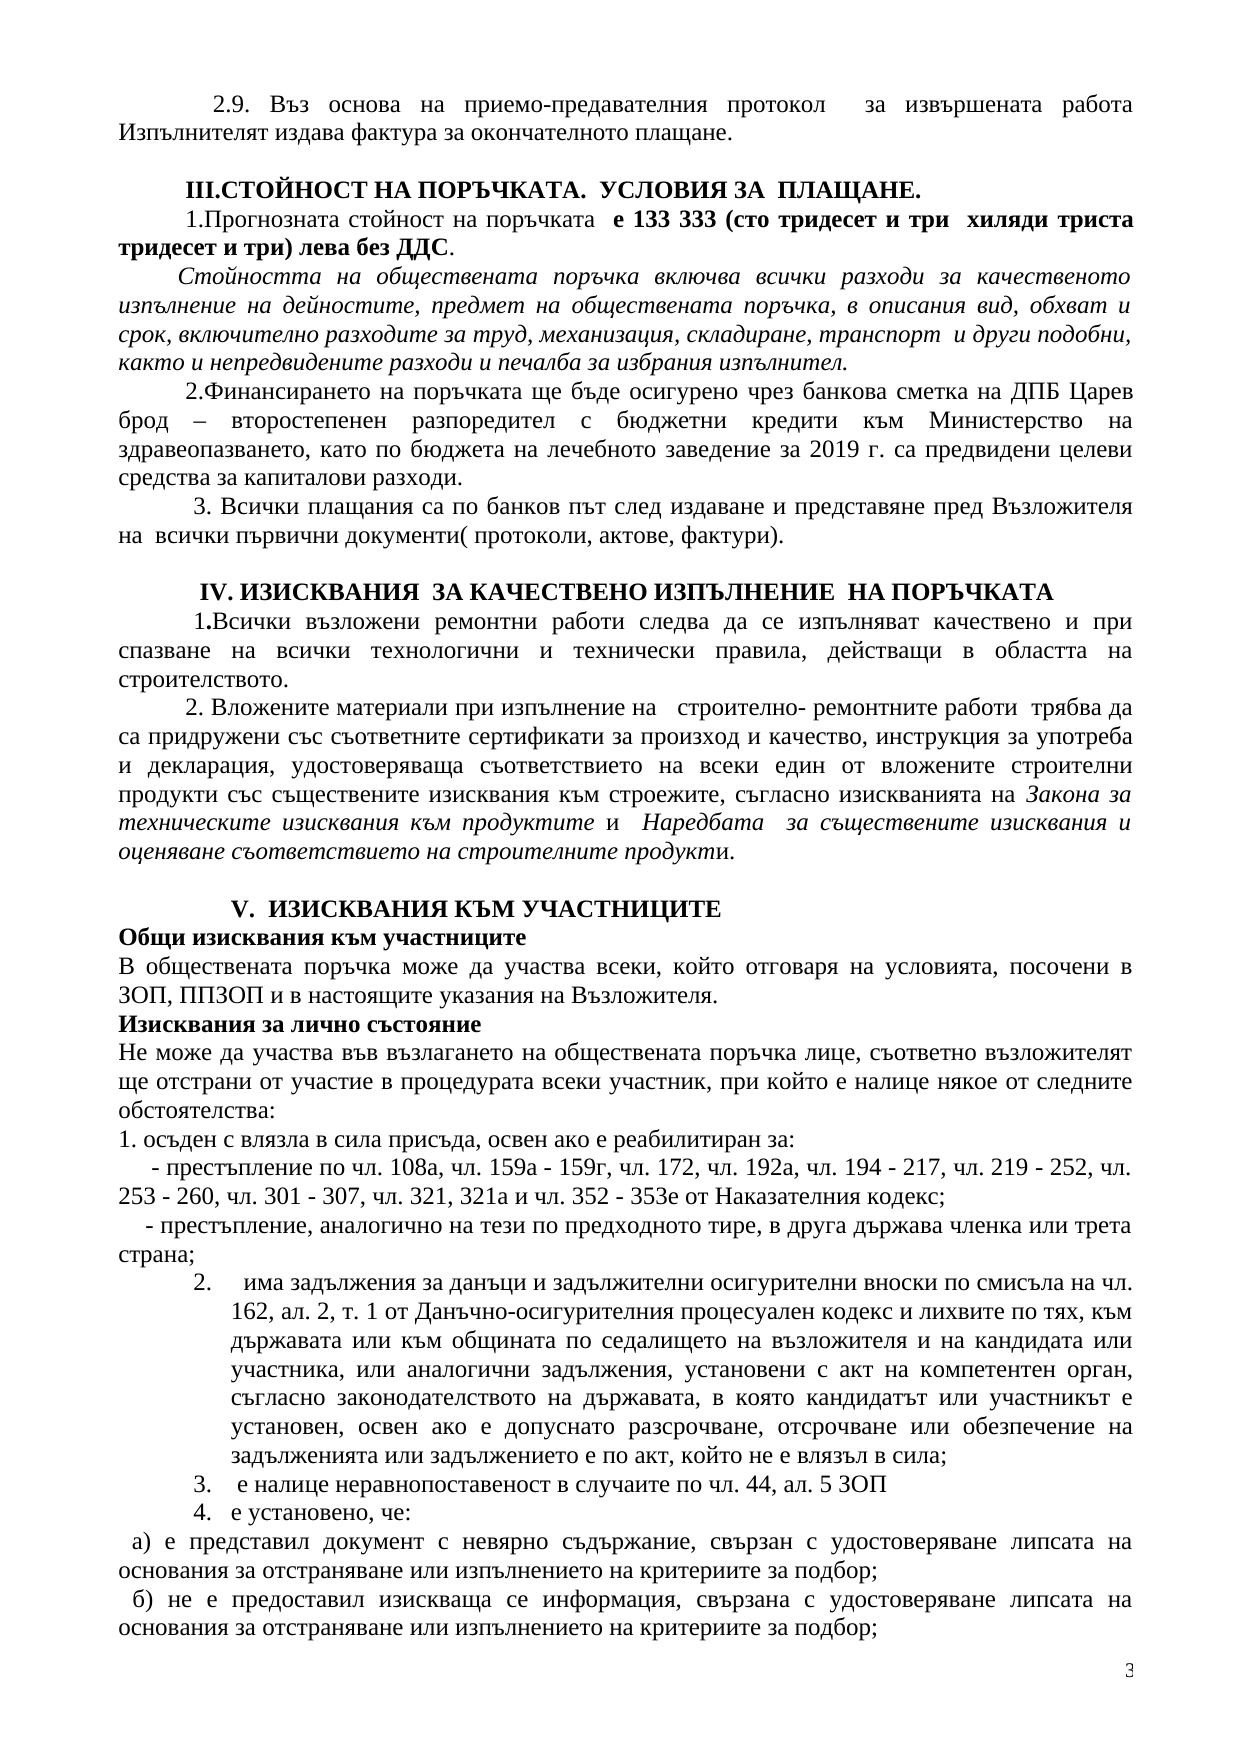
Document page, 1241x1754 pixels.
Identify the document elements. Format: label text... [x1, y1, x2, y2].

text 2.9. Въз основа на приемо-предавателния протокол за извършената работа Изпълнителят издава фактура за окончателното плащане. [118, 89, 1134, 146]
text ІІІ.СТОЙНОСТ НА ПОРЪЧКАТА. УСЛОВИЯ ЗА ПЛАЩАНЕ. [118, 175, 1134, 204]
text Не може да участва във възлагането на обществената поръчка лице, съответно възложителят ще отстрани от участие в процедурата всеки участник, при който е налице някое от следните обстоятелства: [118, 1037, 1134, 1124]
text Изисквания за лично състояние [118, 1009, 1134, 1037]
text 2.Финансирането на поръчката ще бъде осигурено чрез банкова сметка на ДПБ Царев брод – второстепенен разпоредител с бюджетни кредити към Министерство на здравеопазването, като по бюджета на лечебното заведение за 2019 г. са предвидени целеви средства за капиталови разходи. [118, 376, 1134, 491]
text 1.Всички възложени ремонтни работи следва да се изпълняват качествено и при спазване на всички технологични и технически правила, действащи в областта на строителството. [118, 606, 1134, 692]
list е налице неравнопоставеност в случаите по чл. 44, ал. 5 ЗОП [193, 1469, 1134, 1497]
list е установено, че: [193, 1497, 1134, 1526]
text 3. Всички плащания са по банков път след издаване и представяне пред Възложителя на всички първични документи( протоколи, актове, фактури). [118, 491, 1134, 549]
text - престъпление, аналогично на тези по предходното тире, в друга държава членка или трета страна; [118, 1210, 1134, 1267]
text 1. осъден с влязла в сила присъда, освен ако е реабилитиран за: [118, 1124, 1134, 1152]
list Изисквания към участниците [231, 894, 1134, 922]
text б) не е предоставил изискваща се информация, свързана с удостоверяване липсата на основания за отстраняване или изпълнението на критериите за подбор; [118, 1584, 1134, 1641]
text В обществената поръчка може да участва всеки, който отговаря на условията, посочени в ЗОП, ППЗОП и в настоящите указания на Възложителя. [118, 951, 1134, 1009]
text 2. Вложените материали при изпълнение на строително- ремонтните работи трябва да са придружени със съответните сертификати за произход и качество, инструкция за употреба и декларация, удостоверяваща съответствието на всеки един от вложените строителни продукти със съществените изисквания към строежите, съгласно изискванията на Закона за техническите изисквания към продуктите и Наредбата за съществените изисквания и оценяване съответствието на строителните продукти. [118, 692, 1134, 865]
list има задължения за данъци и задължителни осигурителни вноски по смисъла на чл. 162, ал. 2, т. 1 от Данъчно-осигурителния процесуален кодекс и лихвите по тях, към държавата или към общината по седалището на възложителя и на кандидата или участника, или аналогични задължения, установени с акт на компетентен орган, съгласно законодателството на държавата, в която кандидатът или участникът е установен, освен ако е допуснато разсрочване, отсрочване или обезпечение на задълженията или задължението е по акт, който не е влязъл в сила; [193, 1267, 1134, 1469]
text Общи изисквания към участниците [118, 922, 1134, 951]
text 1.Прогнозната стойност на поръчката е 133 333 (сто тридесет и три хиляди триста тридесет и три) лева без ДДС. [118, 204, 1134, 261]
text Стойността на обществената поръчка включва всички разходи за качественото изпълнение на дейностите, предмет на обществената поръчка, в описания вид, обхват и срок, включително разходите за труд, механизация, складиране, транспорт и други подобни, както и непредвидените разходи и печалба за избрания изпълнител. [118, 261, 1134, 376]
text а) е представил документ с невярно съдържание, свързан с удостоверяване липсата на основания за отстраняване или изпълнението на критериите за подбор; [118, 1526, 1134, 1584]
text IV. ИЗИСКВАНИЯ ЗА КАЧЕСТВЕНО ИЗПЪЛНЕНИЕ НА ПОРЪЧКАТА [118, 577, 1134, 606]
text - престъпление по чл. 108а, чл. 159а - 159г, чл. 172, чл. 192а, чл. 194 - 217, чл. 219 - 252, чл. 253 - 260, чл. 301 - 307, чл. 321, 321а и чл. 352 - 353е от Наказателния кодекс; [118, 1152, 1134, 1210]
